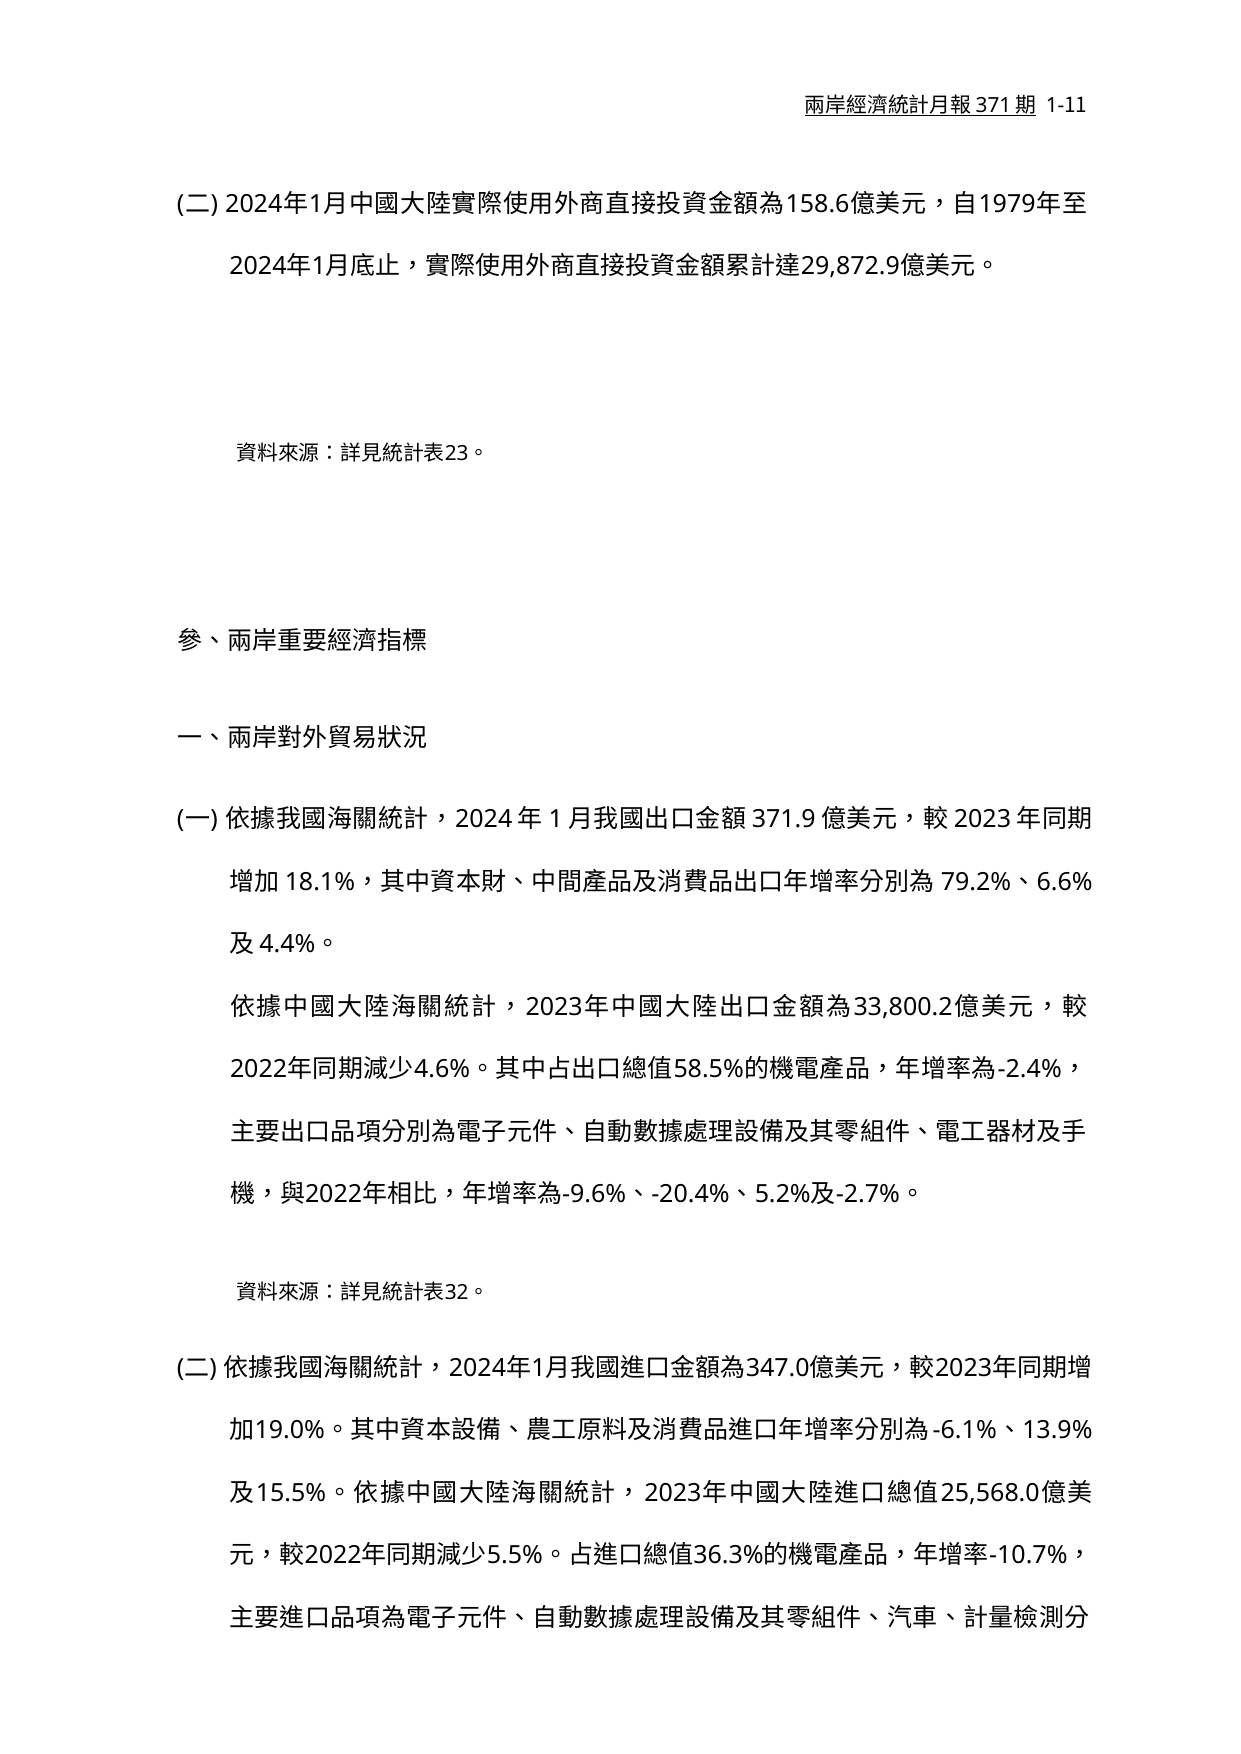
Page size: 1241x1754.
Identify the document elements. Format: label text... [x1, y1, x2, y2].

text 依據中國大陸海關統計，2023年中國大陸出口金額為33,800.2億美元，較2022年同期減少4.6%。其中占出口總值58.5%的機電產品，年增率為-2.4%，主要出口品項分別為電子元件、自動數據處理設備及其零組件、電工器材及手機，與2022年相比，年增率為-9.6%、-20.4%、5.2%及-2.7%。 [230, 962, 1087, 1212]
text 一、兩岸對外貿易狀況 [177, 694, 1087, 756]
text (二) 依據我國海關統計，2024年1月我國進口金額為347.0億美元，較2023年同期增加19.0%。其中資本設備、農工原料及消費品進口年增率分別為-6.1%、13.9%及15.5%。依據中國大陸海關統計，2023年中國大陸進口總值25,568.0億美元，較2022年同期減少5.5%。占進口總值36.3%的機電產品，年增率-10.7%，主要進口品項為電子元件、自動數據處理設備及其零組件、汽車、計量檢測分 [177, 1324, 1093, 1636]
text 資料來源：詳見統計表23。 [177, 409, 1087, 472]
text (二) 2024年1月中國大陸實際使用外商直接投資金額為158.6億美元，自1979年至2024年1月底止，實際使用外商直接投資金額累計達29,872.9億美元。 [177, 159, 1087, 284]
text 參、兩岸重要經濟指標 [177, 597, 1087, 659]
text (一) 依據我國海關統計，2024年1月我國出口金額371.9億美元，較2023年同期增加18.1%，其中資本財、中間產品及消費品出口年增率分別為79.2%、6.6%及4.4%。 [177, 775, 1093, 962]
text 資料來源：詳見統計表32。 [236, 1275, 1087, 1305]
